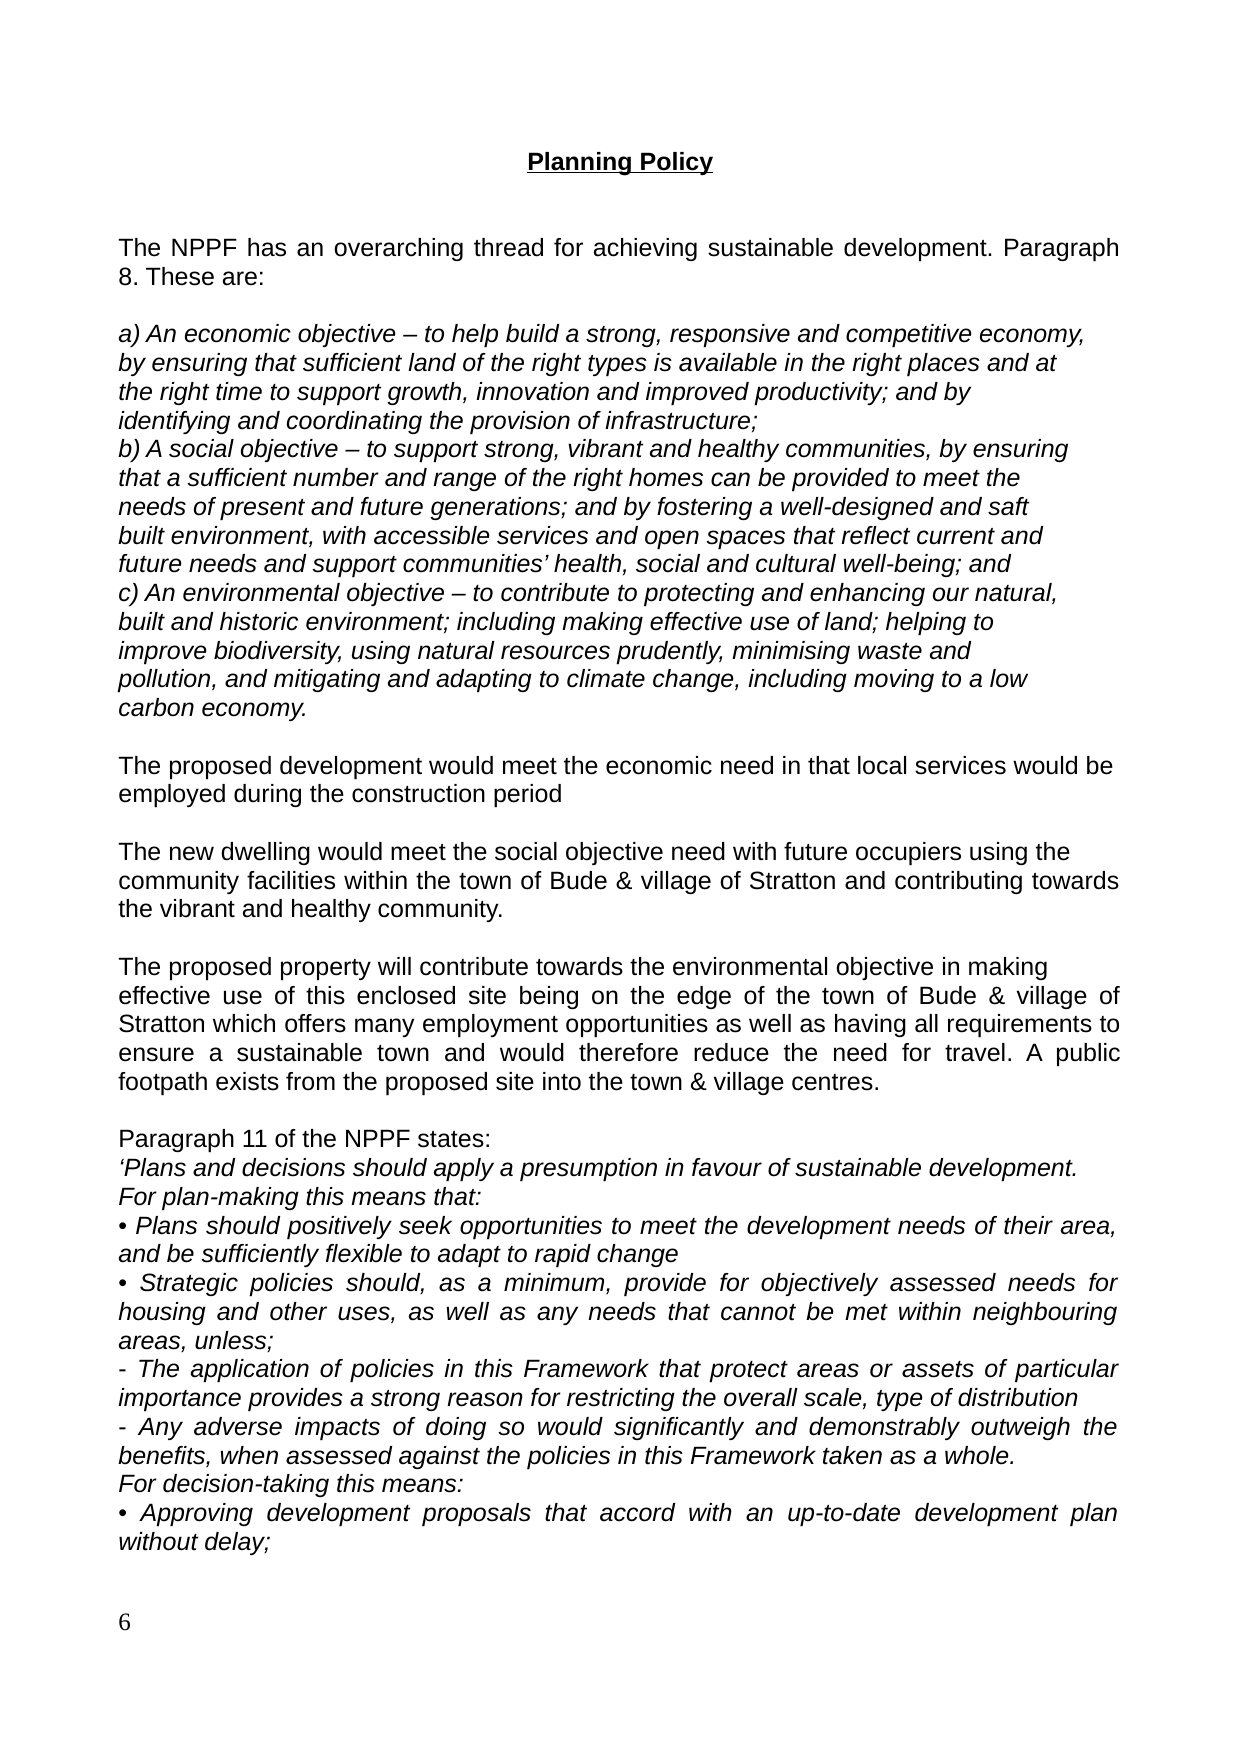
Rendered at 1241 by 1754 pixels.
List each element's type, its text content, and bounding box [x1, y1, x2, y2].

text ‘Plans and decisions should apply a presumption in favour of sustainable development. [118, 1153, 1122, 1182]
text the right time to support growth, innovation and improved productivity; and by [118, 377, 1122, 406]
text • Strategic policies should, as a minimum, provide for objectively assessed needs for housing and other uses, as well as any needs that cannot be met within neighbouring areas, unless; [118, 1268, 1122, 1354]
text The new dwelling would meet the social objective need with future occupiers using the [118, 837, 1122, 866]
text Planning Policy [118, 147, 1122, 176]
text - The application of policies in this Framework that protect areas or assets of particular importance provides a strong reason for restricting the overall scale, type of distribution [118, 1354, 1122, 1412]
text a) An economic objective – to help build a strong, responsive and competitive economy, [118, 319, 1122, 348]
text community facilities within the town of Bude & village of Stratton and contributing towards the vibrant and healthy community. [118, 866, 1122, 923]
text • Approving development proposals that accord with an up-to-date development plan without delay; [118, 1498, 1122, 1556]
text pollution, and mitigating and adapting to climate change, including moving to a low [118, 664, 1122, 693]
text built and historic environment; including making effective use of land; helping to [118, 607, 1122, 636]
text - Any adverse impacts of doing so would significantly and demonstrably outweigh the benefits, when assessed against the policies in this Framework taken as a whole. [118, 1412, 1122, 1469]
text The proposed development would meet the economic need in that local services would be [118, 751, 1122, 779]
text needs of present and future generations; and by fostering a well-designed and saft [118, 492, 1122, 521]
text effective use of this enclosed site being on the edge of the town of Bude & village of Stratton which offers many employment opportunities as well as having all requirements to ensure a sustainable town and would therefore reduce the need for travel. A public footpath exists from the proposed site into the town & village centres. [118, 981, 1122, 1096]
text For plan-making this means that: [118, 1182, 1122, 1211]
text employed during the construction period [118, 779, 1122, 808]
text by ensuring that sufficient land of the right types is available in the right places and at [118, 348, 1122, 377]
text Paragraph 11 of the NPPF states: [118, 1124, 1122, 1153]
text future needs and support communities’ health, social and cultural well-being; and [118, 549, 1122, 578]
text b) A social objective – to support strong, vibrant and healthy communities, by ensuring [118, 434, 1122, 463]
text c) An environmental objective – to contribute to protecting and enhancing our natural, [118, 578, 1122, 607]
text identifying and coordinating the provision of infrastructure; [118, 406, 1122, 434]
text that a sufficient number and range of the right homes can be provided to meet the [118, 463, 1122, 492]
text The NPPF has an overarching thread for achieving sustainable development. Paragraph 8. These are: [118, 233, 1122, 291]
text The proposed property will contribute towards the environmental objective in making [118, 952, 1122, 981]
text improve biodiversity, using natural resources prudently, minimising waste and [118, 636, 1122, 664]
text carbon economy. [118, 693, 1122, 722]
text For decision-taking this means: [118, 1469, 1122, 1498]
text • Plans should positively seek opportunities to meet the development needs of their area, and be sufficiently flexible to adapt to rapid change [118, 1211, 1122, 1268]
text built environment, with accessible services and open spaces that reflect current and [118, 521, 1122, 549]
